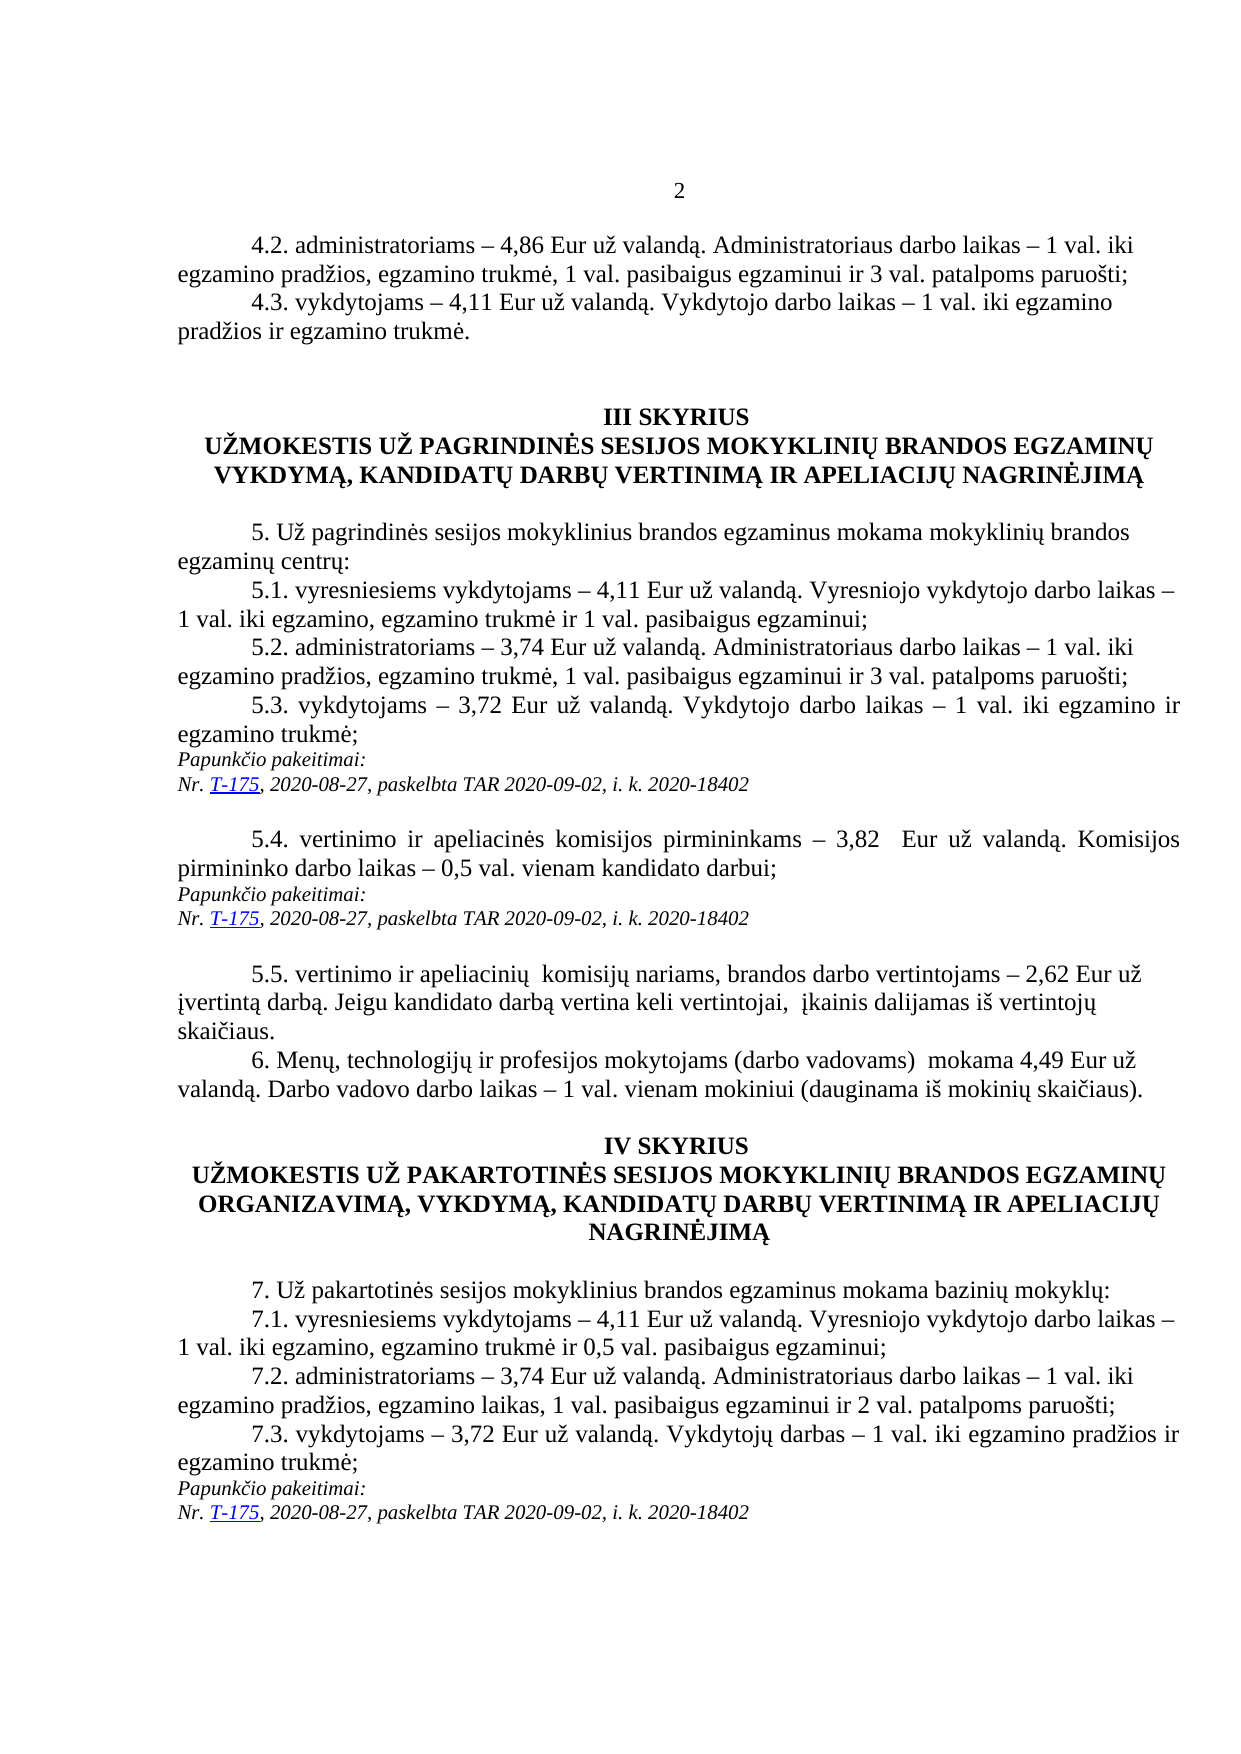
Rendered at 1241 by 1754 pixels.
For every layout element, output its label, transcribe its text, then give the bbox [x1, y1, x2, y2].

text Papunkčio pakeitimai: [177, 747, 1181, 771]
text Nr. T-175, 2020-08-27, paskelbta TAR 2020-09-02, i. k. 2020-18402 [177, 771, 1181, 796]
text Nr. T-175, 2020-08-27, paskelbta TAR 2020-09-02, i. k. 2020-18402 [177, 1500, 1181, 1524]
text 5.4. vertinimo ir apeliacinės komisijos pirmininkams – 3,82 Eur už valandą. Komisijos pirmininko darbo laikas – 0,5 val. vienam kandidato darbui; [177, 824, 1181, 882]
text 5.1. vyresniesiems vykdytojams – 4,11 Eur už valandą. Vyresniojo vykdytojo darbo laikas – 1 val. iki egzamino, egzamino trukmė ir 1 val. pasibaigus egzaminui; [177, 575, 1181, 632]
text Papunkčio pakeitimai: [177, 1476, 1181, 1500]
text Papunkčio pakeitimai: [177, 882, 1181, 906]
text 4.2. administratoriams – 4,86 Eur už valandą. Administratoriaus darbo laikas – 1 val. iki egzamino pradžios, egzamino trukmė, 1 val. pasibaigus egzaminui ir 3 val. patalpoms paruošti; [177, 230, 1181, 287]
text 6. Menų, technologijų ir profesijos mokytojams (darbo vadovams) mokama 4,49 Eur už valandą. Darbo vadovo darbo laikas – 1 val. vienam mokiniui (dauginama iš mokinių skaičiaus). [177, 1045, 1181, 1102]
text 7.1. vyresniesiems vykdytojams – 4,11 Eur už valandą. Vyresniojo vykdytojo darbo laikas – 1 val. iki egzamino, egzamino trukmė ir 0,5 val. pasibaigus egzaminui; [177, 1304, 1181, 1361]
text 5. Už pagrindinės sesijos mokyklinius brandos egzaminus mokama mokyklinių brandos egzaminų centrų: [177, 517, 1181, 575]
text Nr. T-175, 2020-08-27, paskelbta TAR 2020-09-02, i. k. 2020-18402 [177, 906, 1181, 930]
text UŽMOKESTIS UŽ PAGRINDINĖS SESIJOS MOKYKLINIŲ BRANDOS EGZAMINŲ VYKDYMĄ, KANDIDATŲ DARBŲ VERTINIMĄ IR APELIACIJŲ NAGRINĖJIMĄ [177, 431, 1181, 489]
text III SKYRIUS [177, 402, 1181, 431]
text 5.2. administratoriams – 3,74 Eur už valandą. Administratoriaus darbo laikas – 1 val. iki egzamino pradžios, egzamino trukmė, 1 val. pasibaigus egzaminui ir 3 val. patalpoms paruošti; [177, 632, 1181, 690]
text 4.3. vykdytojams – 4,11 Eur už valandą. Vykdytojo darbo laikas – 1 val. iki egzamino pradžios ir egzamino trukmė. [177, 287, 1181, 345]
text 5.5. vertinimo ir apeliacinių komisijų nariams, brandos darbo vertintojams – 2,62 Eur už įvertintą darbą. Jeigu kandidato darbą vertina keli vertintojai, įkainis dalijamas iš vertintojų skaičiaus. [177, 959, 1181, 1045]
text 7.3. vykdytojams – 3,72 Eur už valandą. Vykdytojų darbas – 1 val. iki egzamino pradžios ir egzamino trukmė; [177, 1419, 1181, 1476]
text 5.3. vykdytojams – 3,72 Eur už valandą. Vykdytojo darbo laikas – 1 val. iki egzamino ir egzamino trukmė; [177, 690, 1181, 747]
text 7.2. administratoriams – 3,74 Eur už valandą. Administratoriaus darbo laikas – 1 val. iki egzamino pradžios, egzamino laikas, 1 val. pasibaigus egzaminui ir 2 val. patalpoms paruošti; [177, 1361, 1181, 1419]
text 7. Už pakartotinės sesijos mokyklinius brandos egzaminus mokama bazinių mokyklų: [177, 1275, 1181, 1304]
text IV SKYRIUS [177, 1131, 1181, 1160]
text UŽMOKESTIS UŽ PAKARTOTINĖS SESIJOS MOKYKLINIŲ BRANDOS EGZAMINŲ ORGANIZAVIMĄ, VYKDYMĄ, KANDIDATŲ DARBŲ VERTINIMĄ IR APELIACIJŲ NAGRINĖJIMĄ [177, 1160, 1181, 1246]
